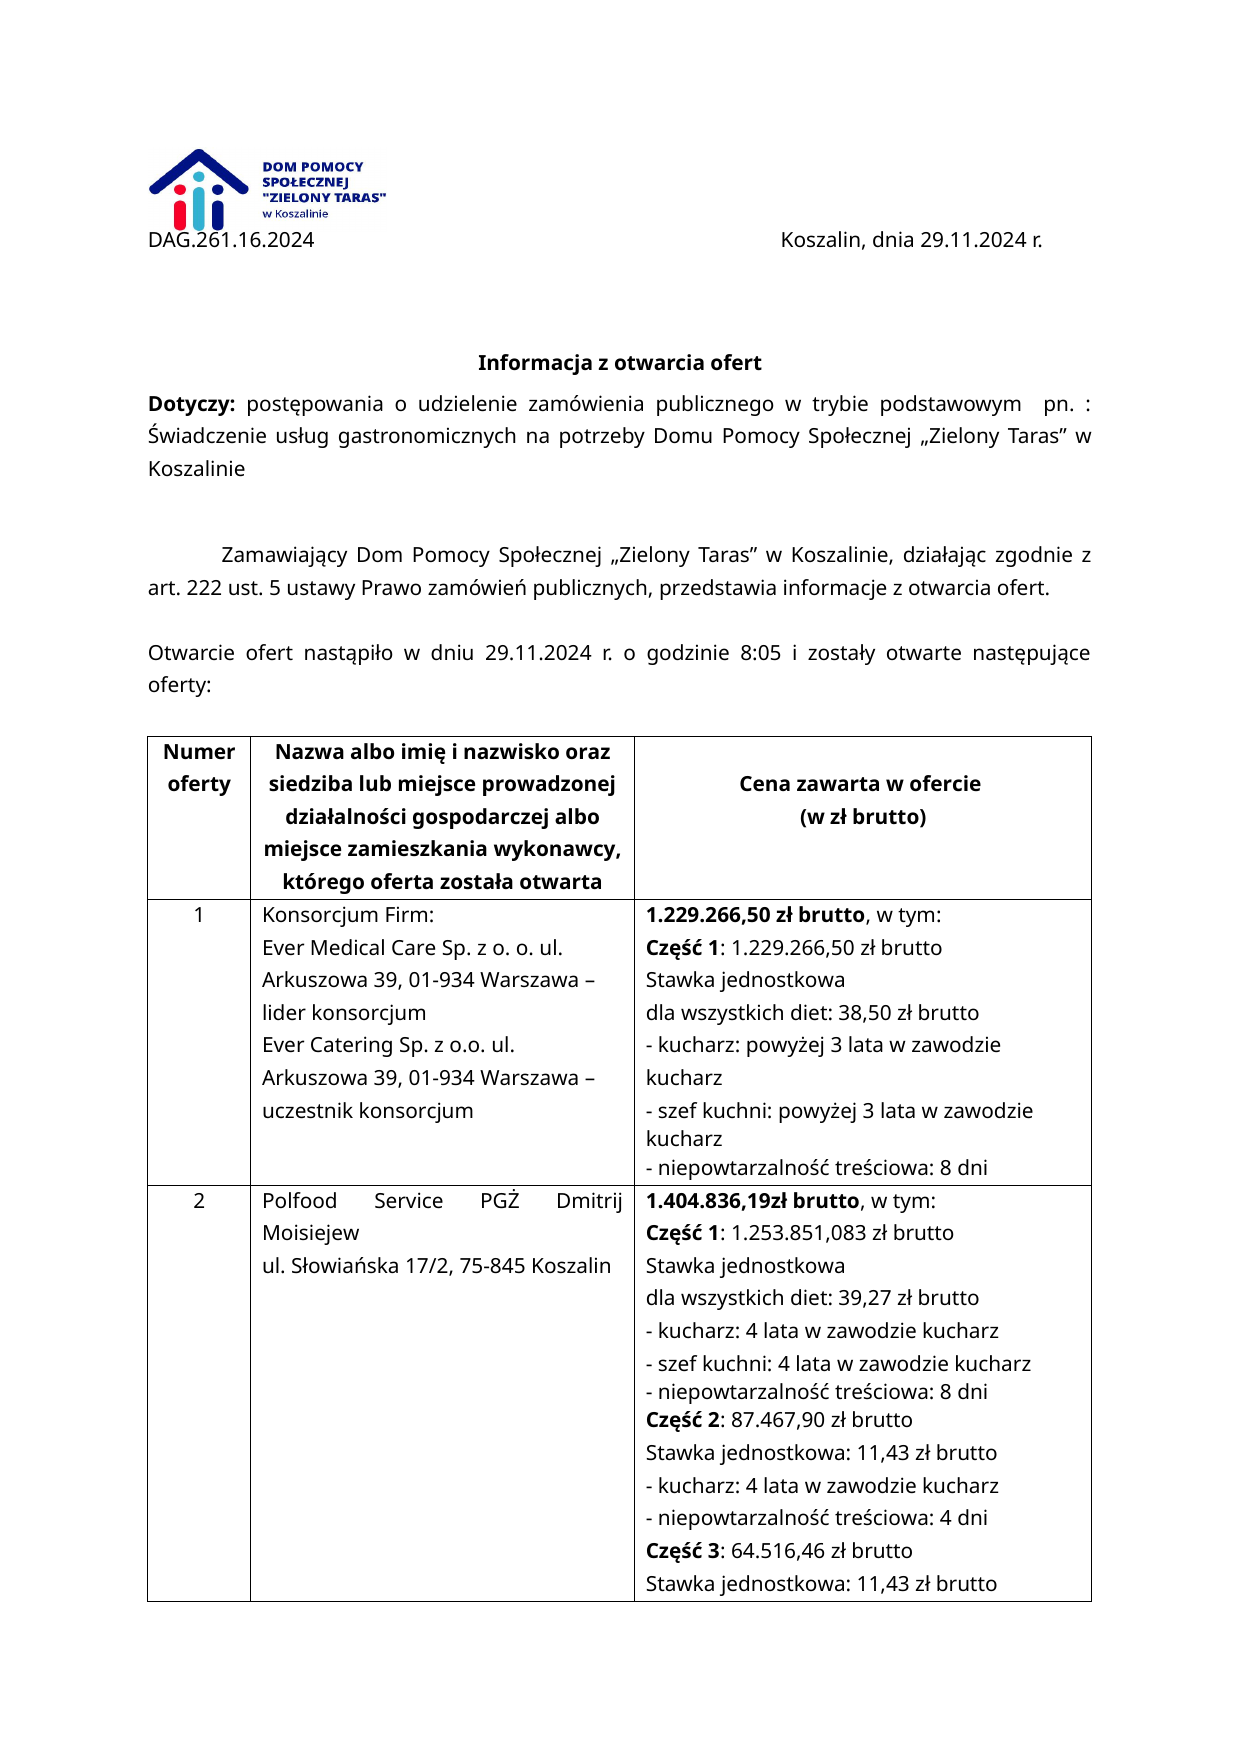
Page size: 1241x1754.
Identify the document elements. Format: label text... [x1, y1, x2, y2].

table_cell Polfood Service PGŻ Dmitrij Moisiejew ul. Słowiańska 17/2, 75-845 Koszalin [251, 1186, 634, 1601]
table_cell 1.404.836,19zł brutto, w tym: Część 1: 1.253.851,083 zł brutto Stawka jednostkowa dla wszystkich diet: 39,27 zł brutto - kucharz: 4 lata w zawodzie kucharz - szef kuchni: 4 lata w zawodzie kucharz - niepowtarzalność treściowa: 8 dni Część 2: 87.467,90 zł brutto Stawka jednostkowa: 11,43 zł brutto - kucharz: 4 lata w zawodzie kucharz - niepowtarzalność treściowa: 4 dni Część 3: 64.516,46 zł brutto Stawka jednostkowa: 11,43 zł brutto [635, 1186, 1091, 1601]
table_header Cena zawarta w ofercie (w zł brutto) [635, 737, 1091, 899]
table_cell Konsorcjum Firm: Ever Medical Care Sp. z o. o. ul. Arkuszowa 39, 01-934 Warszawa – lider konsorcjum Ever Catering Sp. z o.o. ul. Arkuszowa 39, 01-934 Warszawa – uczestnik konsorcjum [251, 900, 634, 1185]
text Otwarcie ofert nastąpiło w dniu 29.11.2024 r. o godzinie 8:05 i zostały otwarte następujące oferty: [148, 638, 1093, 699]
text Informacja z otwarcia ofert [148, 348, 1093, 376]
table_cell 1.229.266,50 zł brutto, w tym: Część 1: 1.229.266,50 zł brutto Stawka jednostkowa dla wszystkich diet: 38,50 zł brutto - kucharz: powyżej 3 lata w zawodzie kucharz - szef kuchni: powyżej 3 lata w zawodzie kucharz - niepowtarzalność treściowa: 8 dni [635, 900, 1091, 1185]
table_cell 2 [148, 1186, 250, 1601]
text Zamawiający Dom Pomocy Społecznej „Zielony Taras” w Koszalinie, działając zgodnie z art. 222 ust. 5 ustawy Prawo zamówień publicznych, przedstawia informacje z otwarcia ofert. [148, 540, 1093, 601]
table_header Nazwa albo imię i nazwisko oraz siedziba lub miejsce prowadzonej działalności gospodarczej albo miejsce zamieszkania wykonawcy, którego oferta została otwarta [251, 737, 634, 899]
text Dotyczy: postępowania o udzielenie zamówienia publicznego w trybie podstawowym pn. : Świadczenie usług gastronomicznych na potrzeby Domu Pomocy Społecznej „Zielony Taras” w Koszalinie [148, 389, 1093, 482]
table_header Numer oferty [148, 737, 250, 899]
table_cell 1 [148, 900, 250, 1185]
text DAG.261.16.2024 Koszalin, dnia 29.11.2024 r. [148, 225, 1093, 253]
